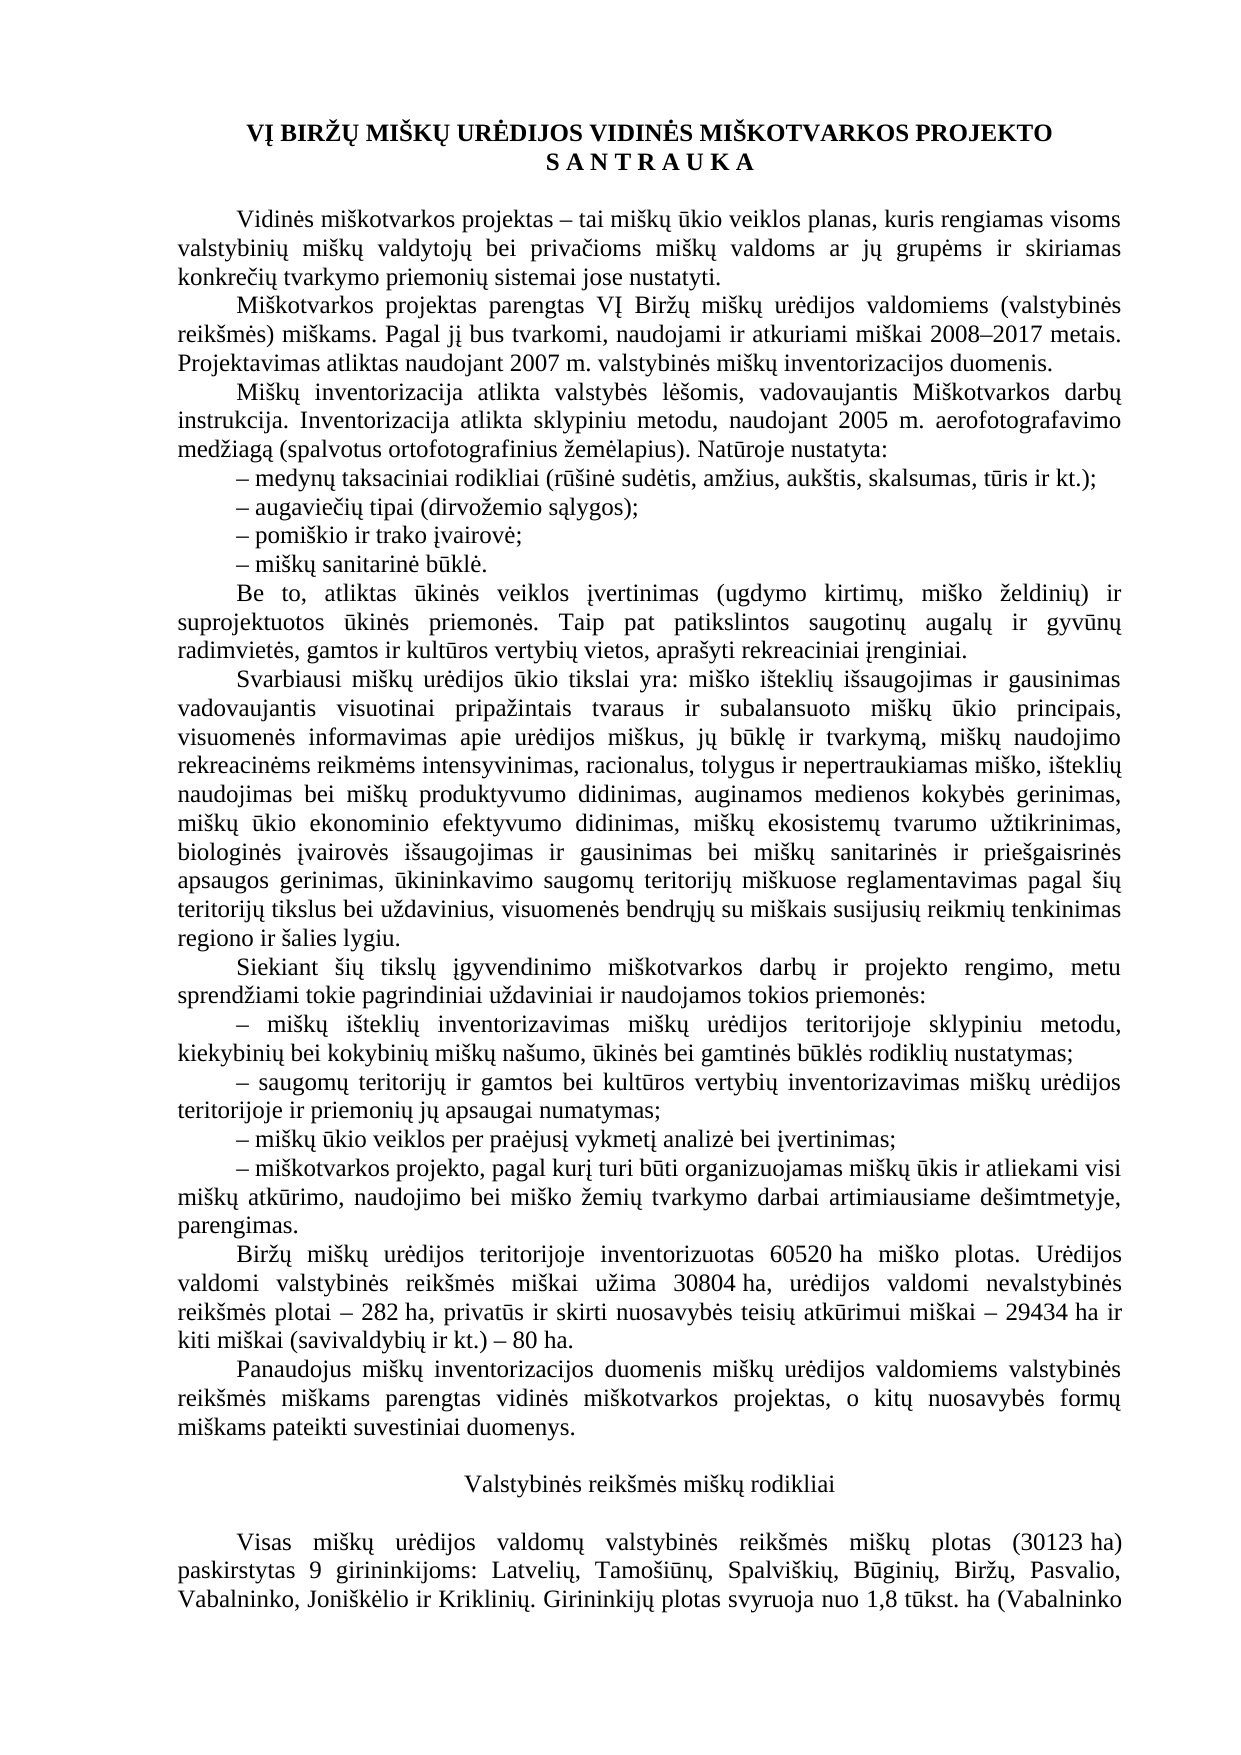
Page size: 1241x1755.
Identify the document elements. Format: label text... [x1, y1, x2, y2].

text VĮ BIRŽŲ MIŠKŲ URĖDIJOS VIDINĖS MIŠKOTVARKOS PROJEKTO [177, 118, 1122, 147]
text Miškotvarkos projektas parengtas VĮ Biržų miškų urėdijos valdomiems (valstybinės reikšmės) miškams. Pagal jį bus tvarkomi, naudojami ir atkuriami miškai 2008–2017 metais. Projektavimas atliktas naudojant 2007 m. valstybinės miškų inventorizacijos duomenis. [177, 291, 1122, 377]
text Visas miškų urėdijos valdomų valstybinės reikšmės miškų plotas (30123 ha) paskirstytas 9 girininkijoms: Latvelių, Tamošiūnų, Spalviškių, Būginių, Biržų, Pasvalio, Vabalninko, Joniškėlio ir Kriklinių. Girininkijų plotas svyruoja nuo 1,8 tūkst. ha (Vabalninko [177, 1527, 1122, 1613]
text Miškų inventorizacija atlikta valstybės lėšomis, vadovaujantis Miškotvarkos darbų instrukcija. Inventorizacija atlikta sklypiniu metodu, naudojant 2005 m. aerofotografavimo medžiagą (spalvotus ortofotografinius žemėlapius). Natūroje nustatyta: [177, 377, 1122, 463]
text Siekiant šių tikslų įgyvendinimo miškotvarkos darbų ir projekto rengimo, metu sprendžiami tokie pagrindiniai uždaviniai ir naudojamos tokios priemonės: [177, 952, 1122, 1009]
text – miškų sanitarinė būklė. [177, 549, 1122, 578]
text Be to, atliktas ūkinės veiklos įvertinimas (ugdymo kirtimų, miško želdinių) ir suprojektuotos ūkinės priemonės. Taip pat patikslintos saugotinų augalų ir gyvūnų radimvietės, gamtos ir kultūros vertybių vietos, aprašyti rekreaciniai įrenginiai. [177, 578, 1122, 664]
text Valstybinės reikšmės miškų rodikliai [177, 1469, 1122, 1498]
text SANTRAUKA [177, 147, 1122, 176]
text Vidinės miškotvarkos projektas – tai miškų ūkio veiklos planas, kuris rengiamas visoms valstybinių miškų valdytojų bei privačioms miškų valdoms ar jų grupėms ir skiriamas konkrečių tvarkymo priemonių sistemai jose nustatyti. [177, 204, 1122, 291]
text Biržų miškų urėdijos teritorijoje inventorizuotas 60520 ha miško plotas. Urėdijos valdomi valstybinės reikšmės miškai užima 30804 ha, urėdijos valdomi nevalstybinės reikšmės plotai – 282 ha, privatūs ir skirti nuosavybės teisių atkūrimui miškai – 29434 ha ir kiti miškai (savivaldybių ir kt.) – 80 ha. [177, 1239, 1122, 1354]
text – miškotvarkos projekto, pagal kurį turi būti organizuojamas miškų ūkis ir atliekami visi miškų atkūrimo, naudojimo bei miško žemių tvarkymo darbai artimiausiame dešimtmetyje, parengimas. [177, 1153, 1122, 1239]
text – pomiškio ir trako įvairovė; [177, 521, 1122, 549]
text – augaviečių tipai (dirvožemio sąlygos); [177, 492, 1122, 521]
text – miškų išteklių inventorizavimas miškų urėdijos teritorijoje sklypiniu metodu, kiekybinių bei kokybinių miškų našumo, ūkinės bei gamtinės būklės rodiklių nustatymas; [177, 1009, 1122, 1067]
text – medynų taksaciniai rodikliai (rūšinė sudėtis, amžius, aukštis, skalsumas, tūris ir kt.); [177, 463, 1122, 492]
text Svarbiausi miškų urėdijos ūkio tikslai yra: miško išteklių išsaugojimas ir gausinimas vadovaujantis visuotinai pripažintais tvaraus ir subalansuoto miškų ūkio principais, visuomenės informavimas apie urėdijos miškus, jų būklę ir tvarkymą, miškų naudojimo rekreacinėms reikmėms intensyvinimas, racionalus, tolygus ir nepertraukiamas miško, išteklių naudojimas bei miškų produktyvumo didinimas, auginamos medienos kokybės gerinimas, miškų ūkio ekonominio efektyvumo didinimas, miškų ekosistemų tvarumo užtikrinimas, biologinės įvairovės išsaugojimas ir gausinimas bei miškų sanitarinės ir priešgaisrinės apsaugos gerinimas, ūkininkavimo saugomų teritorijų miškuose reglamentavimas pagal šių teritorijų tikslus bei uždavinius, visuomenės bendrųjų su miškais susijusių reikmių tenkinimas regiono ir šalies lygiu. [177, 664, 1122, 952]
text – saugomų teritorijų ir gamtos bei kultūros vertybių inventorizavimas miškų urėdijos teritorijoje ir priemonių jų apsaugai numatymas; [177, 1067, 1122, 1124]
text – miškų ūkio veiklos per praėjusį vykmetį analizė bei įvertinimas; [177, 1124, 1122, 1153]
text Panaudojus miškų inventorizacijos duomenis miškų urėdijos valdomiems valstybinės reikšmės miškams parengtas vidinės miškotvarkos projektas, o kitų nuosavybės formų miškams pateikti suvestiniai duomenys. [177, 1354, 1122, 1441]
